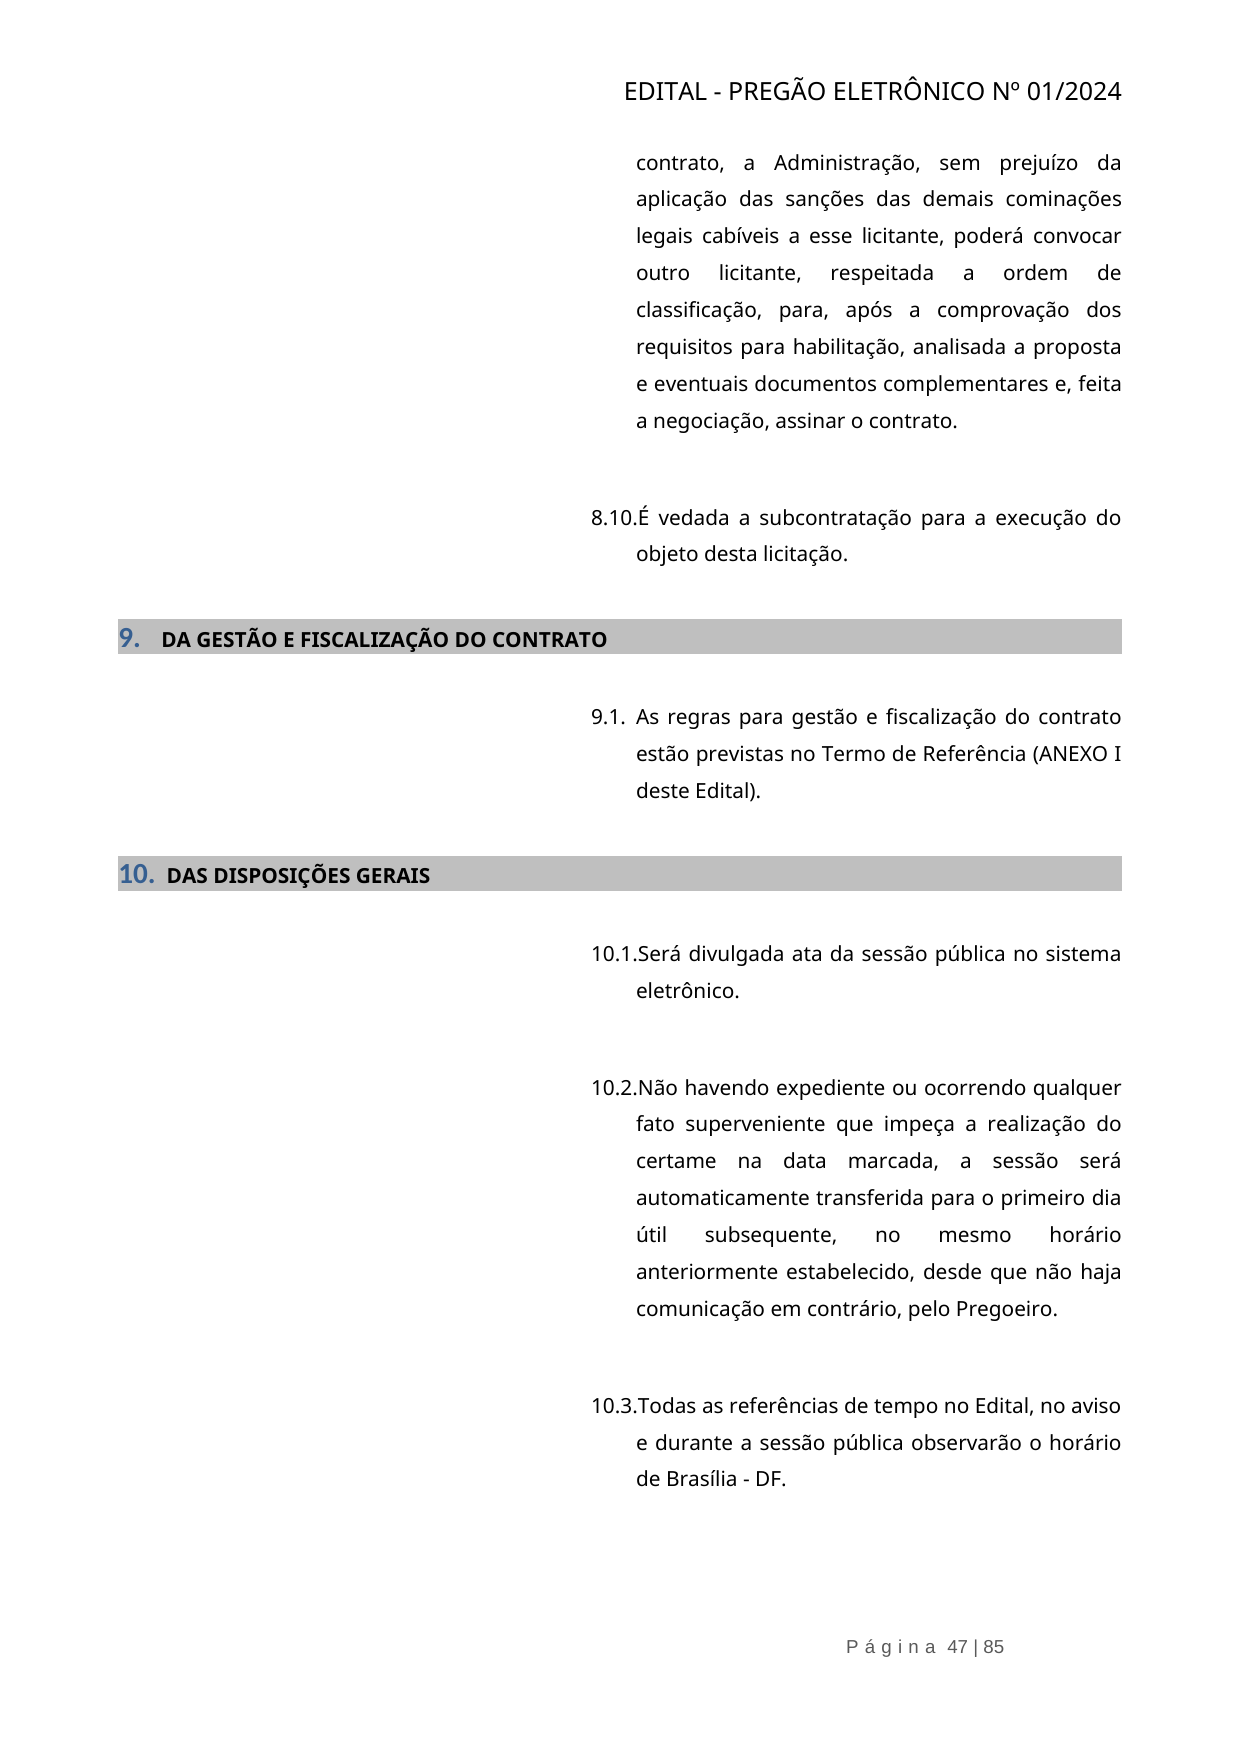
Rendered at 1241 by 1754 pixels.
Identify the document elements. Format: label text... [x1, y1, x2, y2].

list As regras para gestão e fiscalização do contrato estão previstas no Termo de Referência (ANEXO I deste Edital). [591, 702, 1122, 804]
list Não havendo expediente ou ocorrendo qualquer fato superveniente que impeça a realização do certame na data marcada, a sessão será automaticamente transferida para o primeiro dia útil subsequente, no mesmo horário anteriormente estabelecido, desde que não haja comunicação em contrário, pelo Pregoeiro. [591, 1073, 1122, 1322]
list Será divulgada ata da sessão pública no sistema eletrônico. [591, 939, 1122, 1004]
list É vedada a subcontratação para a execução do objeto desta licitação. [591, 503, 1122, 568]
list contrato, a Administração, sem prejuízo da aplicação das sanções das demais cominações legais cabíveis a esse licitante, poderá convocar outro licitante, respeitada a ordem de classificação, para, após a comprovação dos requisitos para habilitação, analisada a proposta e eventuais documentos complementares e, feita a negociação, assinar o contrato. [591, 148, 1122, 434]
list DA GESTÃO E FISCALIZAÇÃO DO CONTRATO [118, 619, 1122, 654]
list Todas as referências de tempo no Edital, no aviso e durante a sessão pública observarão o horário de Brasília - DF. [591, 1391, 1122, 1493]
list DAS DISPOSIÇÕES GERAIS [118, 856, 1122, 891]
